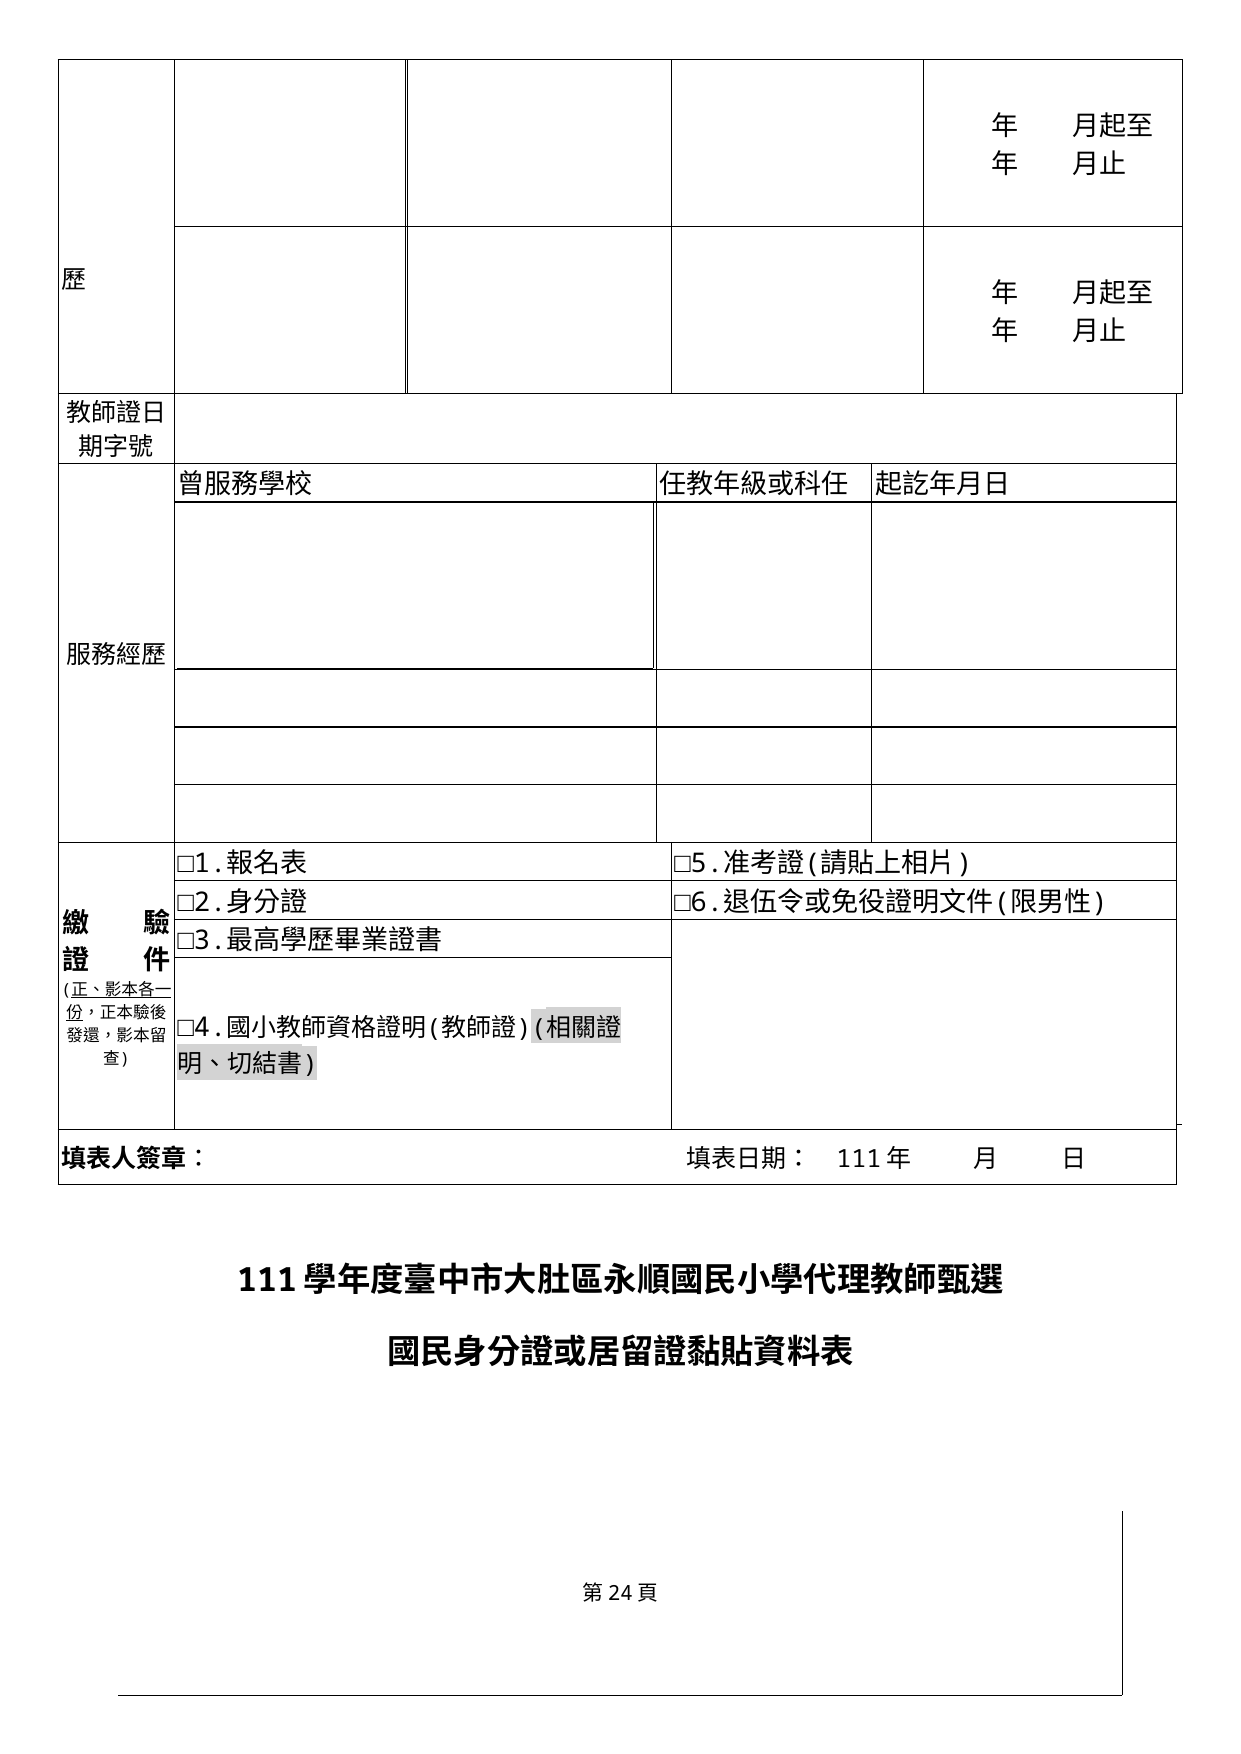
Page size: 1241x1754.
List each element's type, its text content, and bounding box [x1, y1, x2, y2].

table_cell 任教年級或科任 [657, 464, 871, 501]
table_cell [1177, 394, 1182, 463]
table_cell [175, 728, 656, 784]
table_cell [1177, 842, 1182, 880]
table_cell [1177, 784, 1182, 842]
table_cell [657, 728, 871, 784]
table_cell [175, 785, 656, 842]
table_cell 起訖年月日 [872, 464, 1176, 501]
table_cell [672, 227, 923, 393]
table_cell 填表人簽章： 填表日期： 111年 月 日 [59, 1130, 1176, 1183]
table_cell [672, 60, 923, 226]
table_cell [1177, 463, 1182, 501]
table_cell 年 月起至 年 月止 [924, 60, 1182, 226]
table_cell □1.報名表 [175, 843, 671, 880]
table_cell [657, 785, 871, 842]
table_cell □6.退伍令或免役證明文件(限男性) [672, 881, 1176, 919]
table_cell [657, 503, 871, 668]
table_cell [175, 227, 405, 393]
table_cell 年 月起至 年 月止 [924, 227, 1182, 393]
table_cell [1177, 669, 1182, 726]
table_cell [1177, 919, 1182, 957]
text 國民身分證或居留證黏貼資料表 [118, 1325, 1122, 1373]
table_cell 服務經歷 [59, 464, 174, 842]
table_cell [408, 60, 671, 226]
table_cell [872, 670, 1176, 726]
table_cell [657, 670, 871, 726]
table_cell □5.准考證(請貼上相片) [672, 843, 1176, 880]
table_cell [872, 503, 1176, 668]
table_cell [1177, 880, 1182, 919]
table_cell 教師證日期字號 [59, 394, 174, 463]
table_cell [872, 728, 1176, 784]
table_cell 曾服務學校 [175, 464, 656, 501]
table_cell 繳 驗 證 件 (正、影本各一份，正本驗後發還，影本留查) [59, 843, 174, 1129]
table_cell [175, 670, 656, 726]
table_cell [672, 920, 1176, 1129]
table_cell 歷 [59, 60, 174, 393]
table_cell [175, 394, 1176, 463]
text 111學年度臺中市大肚區永順國民小學代理教師甄選 [118, 1253, 1122, 1301]
table_cell [1177, 1129, 1182, 1183]
table_cell [872, 785, 1176, 842]
table_cell □2.身分證 [175, 881, 671, 919]
table_cell [175, 60, 405, 226]
table_cell □4.國小教師資格證明(教師證)(相關證明、切結書) [175, 958, 671, 1129]
table_cell [1177, 957, 1182, 1124]
table_cell □3.最高學歷畢業證書 [175, 920, 671, 957]
table_cell [1177, 726, 1182, 784]
table_cell [175, 503, 653, 668]
table_cell [408, 227, 671, 393]
table_cell [1177, 501, 1182, 668]
